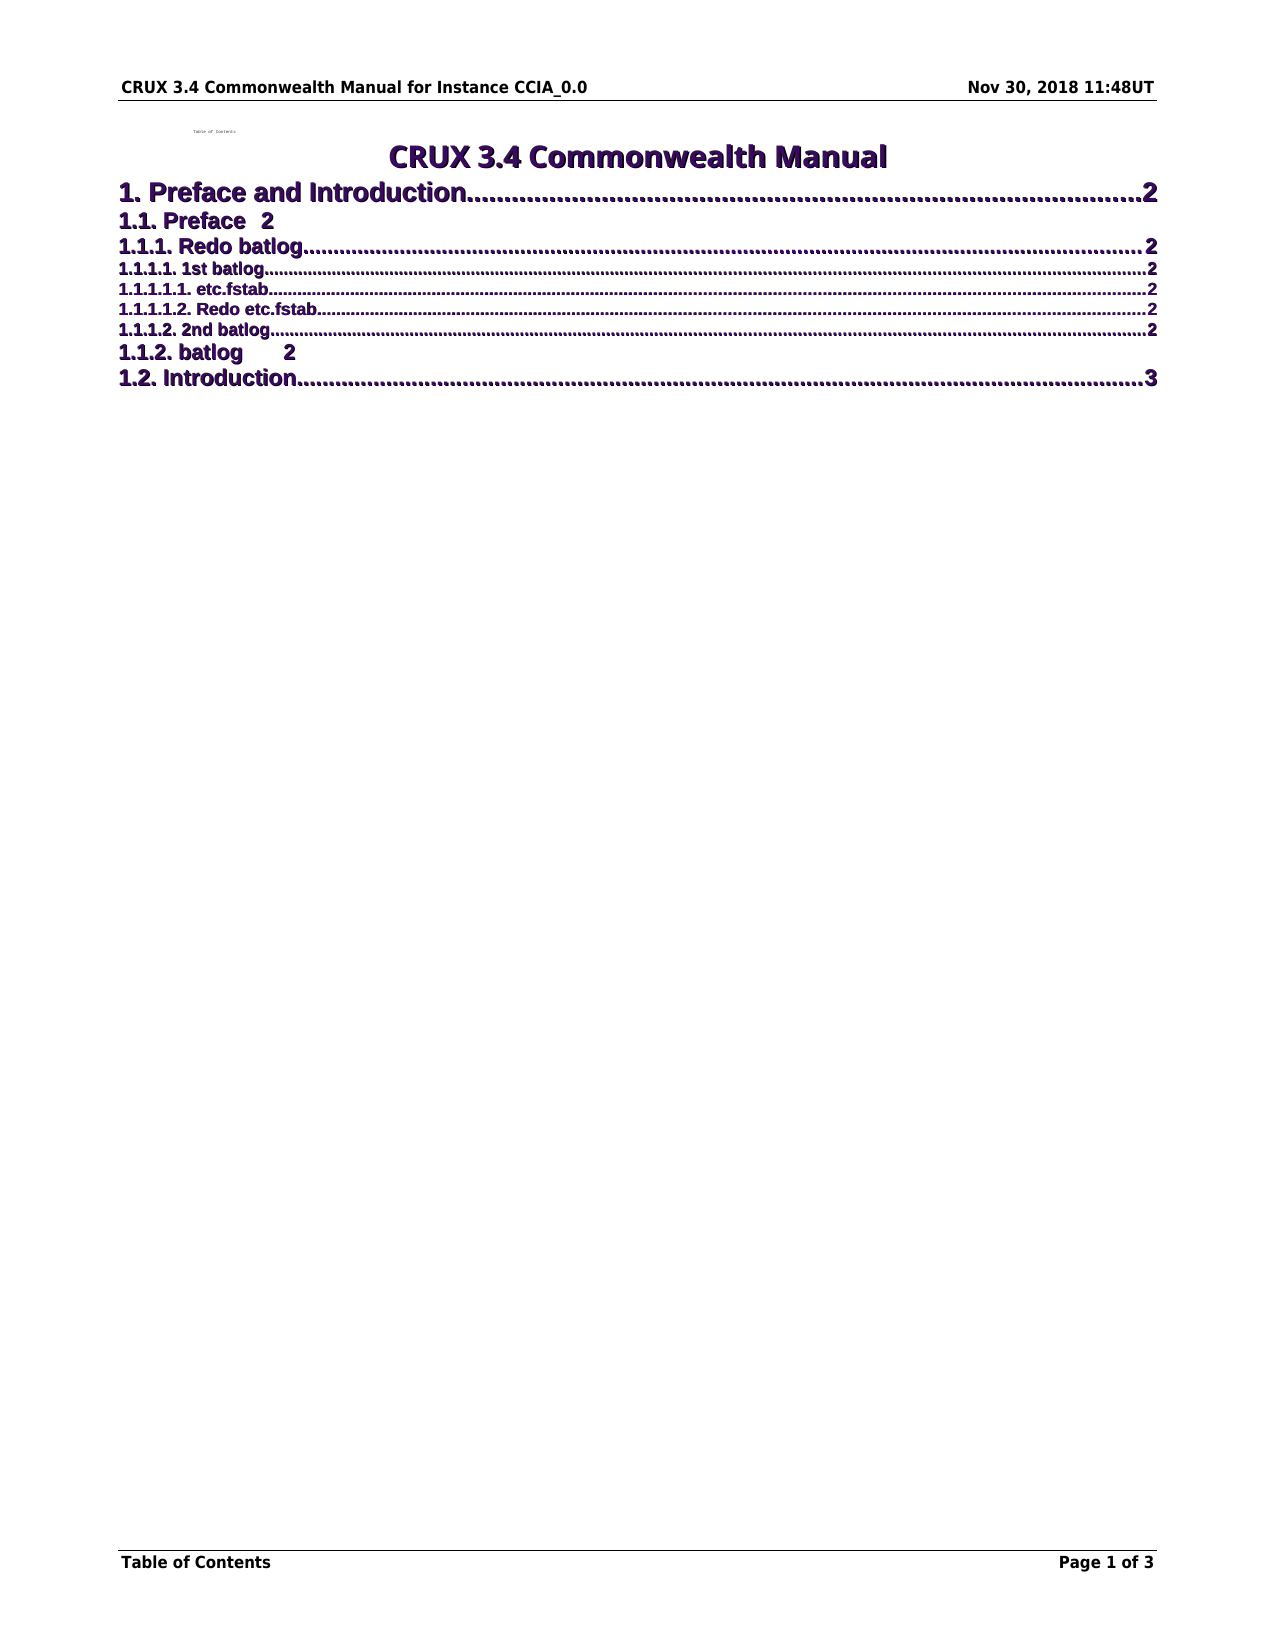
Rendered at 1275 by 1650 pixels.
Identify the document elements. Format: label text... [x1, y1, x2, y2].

text 1.1. Preface 2 [118, 207, 1157, 233]
text 1.1.1. Redo batlog 2 [118, 233, 1157, 258]
text 1.2. Introduction 3 [118, 364, 1157, 390]
text 1.1.1.1.1. etc.fstab 2 [118, 278, 1157, 299]
text 1.1.1.2. 2nd batlog 2 [118, 319, 1157, 339]
text CRUX 3.4 Commonwealth Manual [118, 135, 1157, 176]
text Table of Contents [193, 131, 1157, 135]
text 1.1.1.1. 1st batlog 2 [118, 258, 1157, 278]
text 1.1.1.1.2. Redo etc.fstab 2 [118, 299, 1157, 319]
text 1.1.2. batlog 2 [118, 339, 1157, 364]
text 1. Preface and Introduction 2 [118, 176, 1157, 207]
